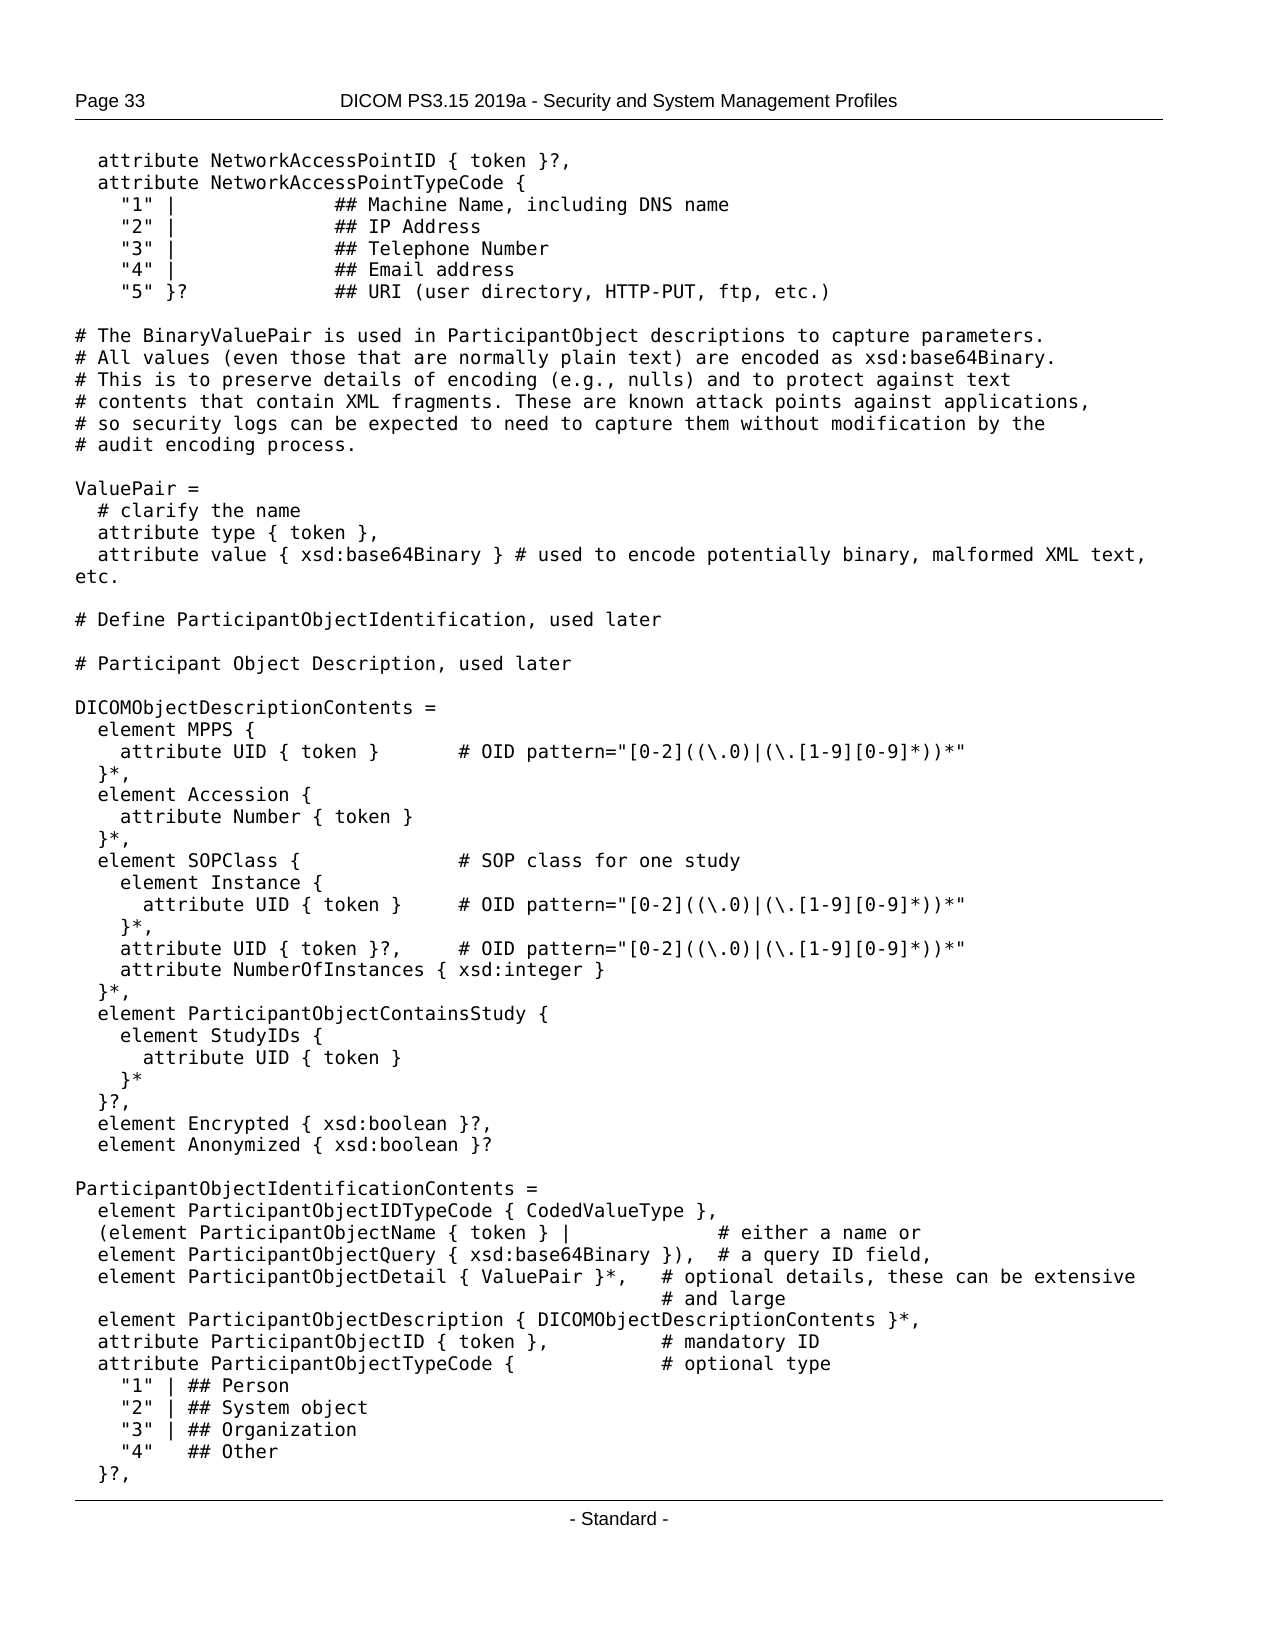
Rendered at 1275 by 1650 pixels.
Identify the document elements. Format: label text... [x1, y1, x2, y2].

text attribute NetworkAccessPointID { token }?, attribute NetworkAccessPointTypeCode { "1" | ## Machine Name, including DNS name "2" | ## IP Address "3" | ## Telephone Number "4" | ## Email address "5" }? ## URI (user directory, HTTP-PUT, ftp, etc.) # The BinaryValuePair is used in ParticipantObject descriptions to capture parameters. # All values (even those that are normally plain text) are encoded as xsd:base64Binary. # This is to preserve details of encoding (e.g., nulls) and to protect against text # contents that contain XML fragments. These are known attack points against applications, # so security logs can be expected to need to capture them without modification by the # audit encoding process. ValuePair = # clarify the name attribute type { token }, attribute value { xsd:base64Binary } # used to encode potentially binary, malformed XML text, etc. # Define ParticipantObjectIdentification, used later # Participant Object Description, used later DICOMObjectDescriptionContents = element MPPS { attribute UID { token } # OID pattern="[0-2]((\.0)|(\.[1-9][0-9]*))*" }*, element Accession { attribute Number { token } }*, element SOPClass { # SOP class for one study element Instance { attribute UID { token } # OID pattern="[0-2]((\.0)|(\.[1-9][0-9]*))*" }*, attribute UID { token }?, # OID pattern="[0-2]((\.0)|(\.[1-9][0-9]*))*" attribute NumberOfInstances { xsd:integer } }*, element ParticipantObjectContainsStudy { element StudyIDs { attribute UID { token } }* }?, element Encrypted { xsd:boolean }?, element Anonymized { xsd:boolean }? ParticipantObjectIdentificationContents = element ParticipantObjectIDTypeCode { CodedValueType }, (element ParticipantObjectName { token } | # either a name or element ParticipantObjectQuery { xsd:base64Binary }), # a query ID field, element ParticipantObjectDetail { ValuePair }*, # optional details, these can be extensive # and large element ParticipantObjectDescription { DICOMObjectDescriptionContents }*, attribute ParticipantObjectID { token }, # mandatory ID attribute ParticipantObjectTypeCode { # optional type "1" | ## Person "2" | ## System object "3" | ## Organization "4" ## Other }?, [75, 150, 1162, 1484]
